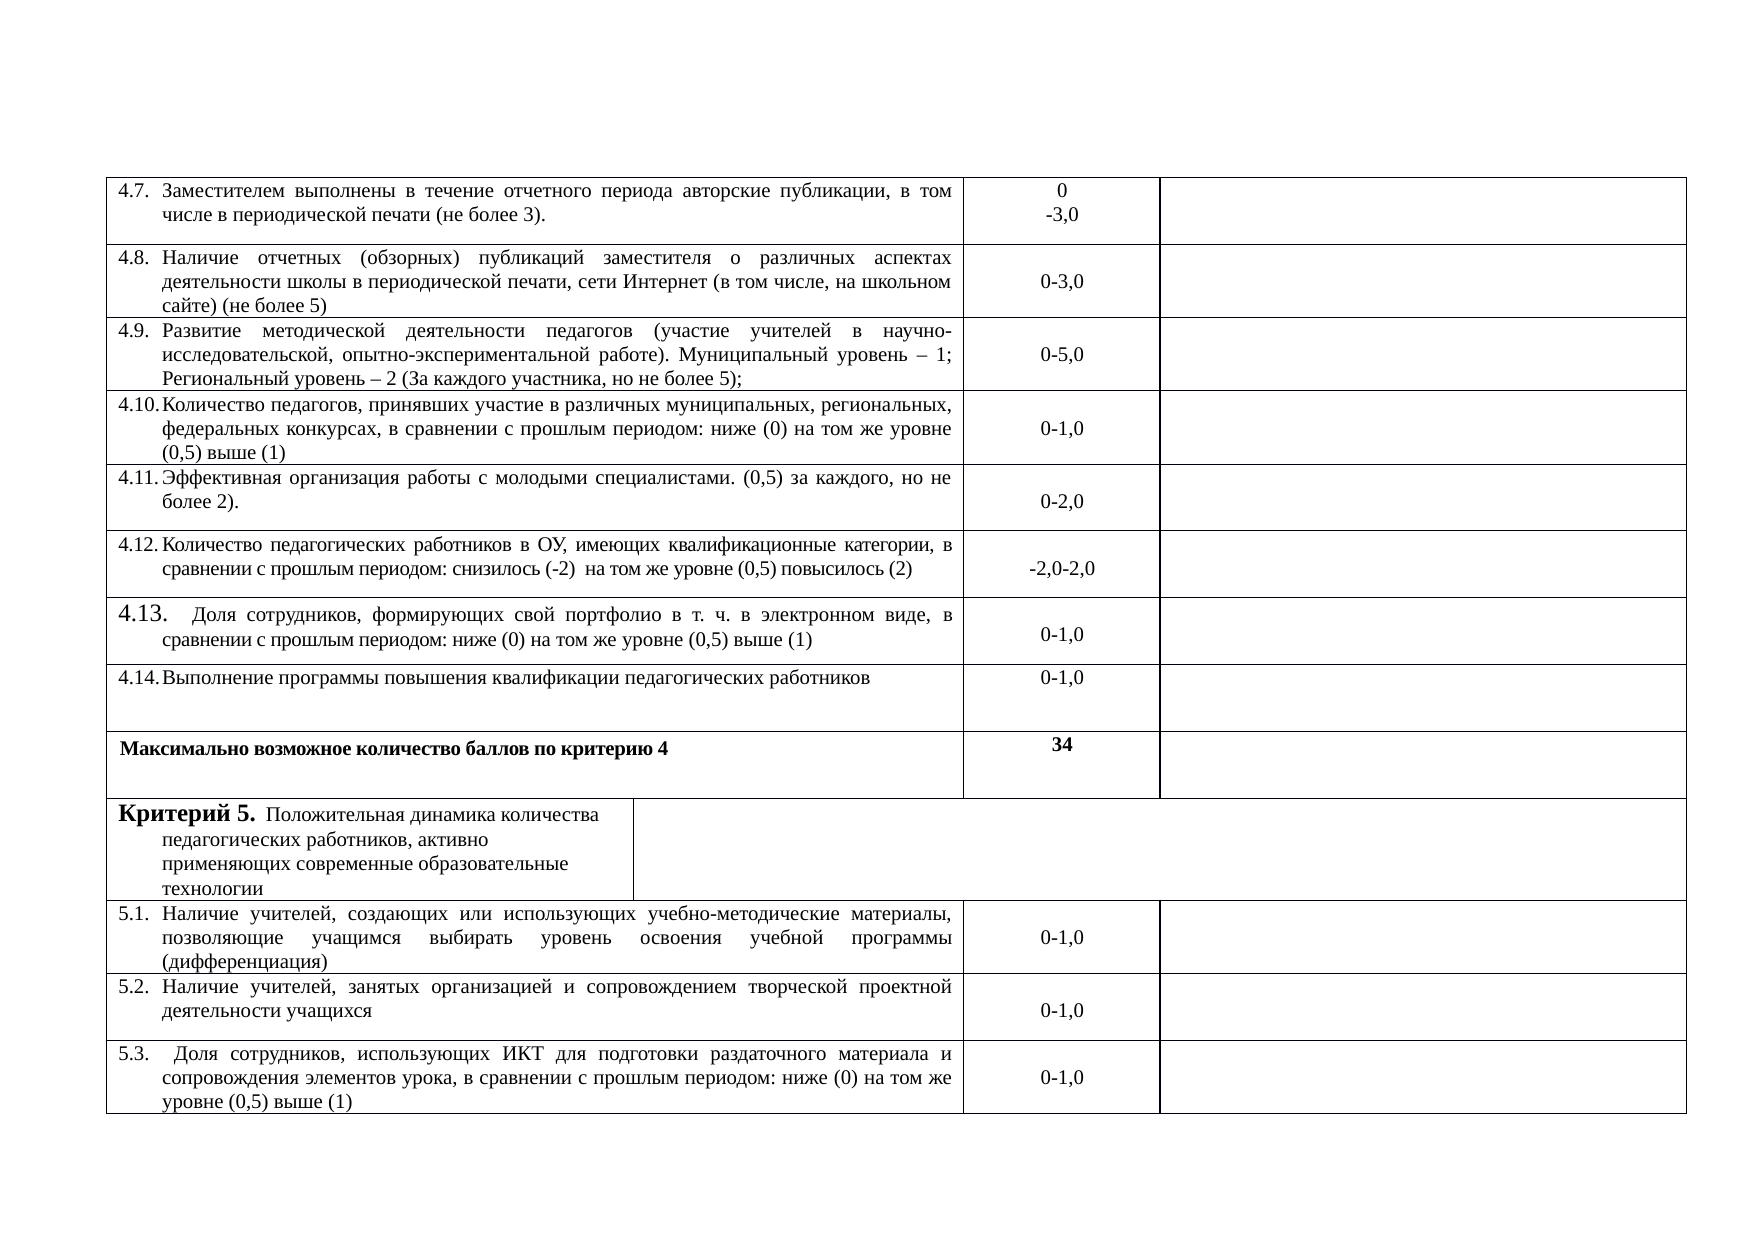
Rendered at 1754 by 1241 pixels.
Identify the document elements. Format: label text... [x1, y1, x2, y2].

table_cell Количество педагогов, принявших участие в различных муниципальных, региональных, федеральных конкурсах, в сравнении с прошлым периодом: ниже (0) на том же уровне (0,5) выше (1) [107, 391, 963, 464]
table_cell Положительная динамика количества педагогических работников, активно применяющих современные образовательные технологии [107, 799, 633, 899]
table_cell 0 -3,0 [964, 178, 1159, 244]
table_cell [1161, 974, 1686, 1039]
table_cell Заместителем выполнены в течение отчетного периода авторские публикации, в том числе в периодической печати (не более 3). [107, 178, 963, 244]
table_cell Наличие учителей, занятых организацией и сопровождением творческой проектной деятельности учащихся [107, 974, 963, 1039]
table_cell 0-1,0 [964, 598, 1159, 664]
table_cell [1161, 465, 1686, 530]
table_cell [1161, 245, 1686, 317]
table_cell [1161, 665, 1686, 731]
table_cell 34 [964, 732, 1159, 797]
table_cell 0-2,0 [964, 465, 1159, 530]
table_cell Доля сотрудников, формирующих свой портфолио в т. ч. в электронном виде, в сравнении с прошлым периодом: ниже (0) на том же уровне (0,5) выше (1) [107, 598, 963, 664]
table_cell Количество педагогических работников в ОУ, имеющих квалификационные категории, в сравнении с прошлым периодом: снизилось (-2) на том же уровне (0,5) повысилось (2) [107, 531, 963, 597]
table_cell [1161, 318, 1686, 390]
table_cell 0-1,0 [964, 391, 1159, 464]
table_cell [1161, 531, 1686, 597]
table_cell Эффективная организация работы с молодыми специалистами. (0,5) за каждого, но не более 2). [107, 465, 963, 530]
table_cell Наличие отчетных (обзорных) публикаций заместителя о различных аспектах деятельности школы в периодической печати, сети Интернет (в том числе, на школьном сайте) (не более 5) [107, 245, 963, 317]
table_cell [1161, 178, 1686, 244]
table_cell 0-1,0 [964, 1041, 1159, 1113]
table_cell 0-3,0 [964, 245, 1159, 317]
table_cell [1161, 732, 1686, 797]
table_cell 0-1,0 [964, 665, 1159, 731]
table_cell [1161, 391, 1686, 464]
table_cell Максимально возможное количество баллов по критерию 4 [107, 732, 963, 797]
table_cell Развитие методической деятельности педагогов (участие учителей в научно-исследовательской, опытно-экспериментальной работе). Муниципальный уровень – 1; Региональный уровень – 2 (За каждого участника, но не более 5); [107, 318, 963, 390]
table_cell Доля сотрудников, использующих ИКТ для подготовки раздаточного материала и сопровождения элементов урока, в сравнении с прошлым периодом: ниже (0) на том же уровне (0,5) выше (1) [107, 1041, 963, 1113]
table_cell 0-1,0 [964, 901, 1159, 973]
table_cell [1161, 901, 1686, 973]
table_cell [1161, 598, 1686, 664]
table_cell Наличие учителей, создающих или использующих учебно-методические материалы, позволяющие учащимся выбирать уровень освоения учебной программы (дифференциация) [107, 901, 963, 973]
table_cell Выполнение программы повышения квалификации педагогических работников [107, 665, 963, 731]
table_cell 0-5,0 [964, 318, 1159, 390]
table_cell [634, 799, 1686, 899]
table_cell [1161, 1041, 1686, 1113]
table_cell 0-1,0 [964, 974, 1159, 1039]
table_cell -2,0-2,0 [964, 531, 1159, 597]
